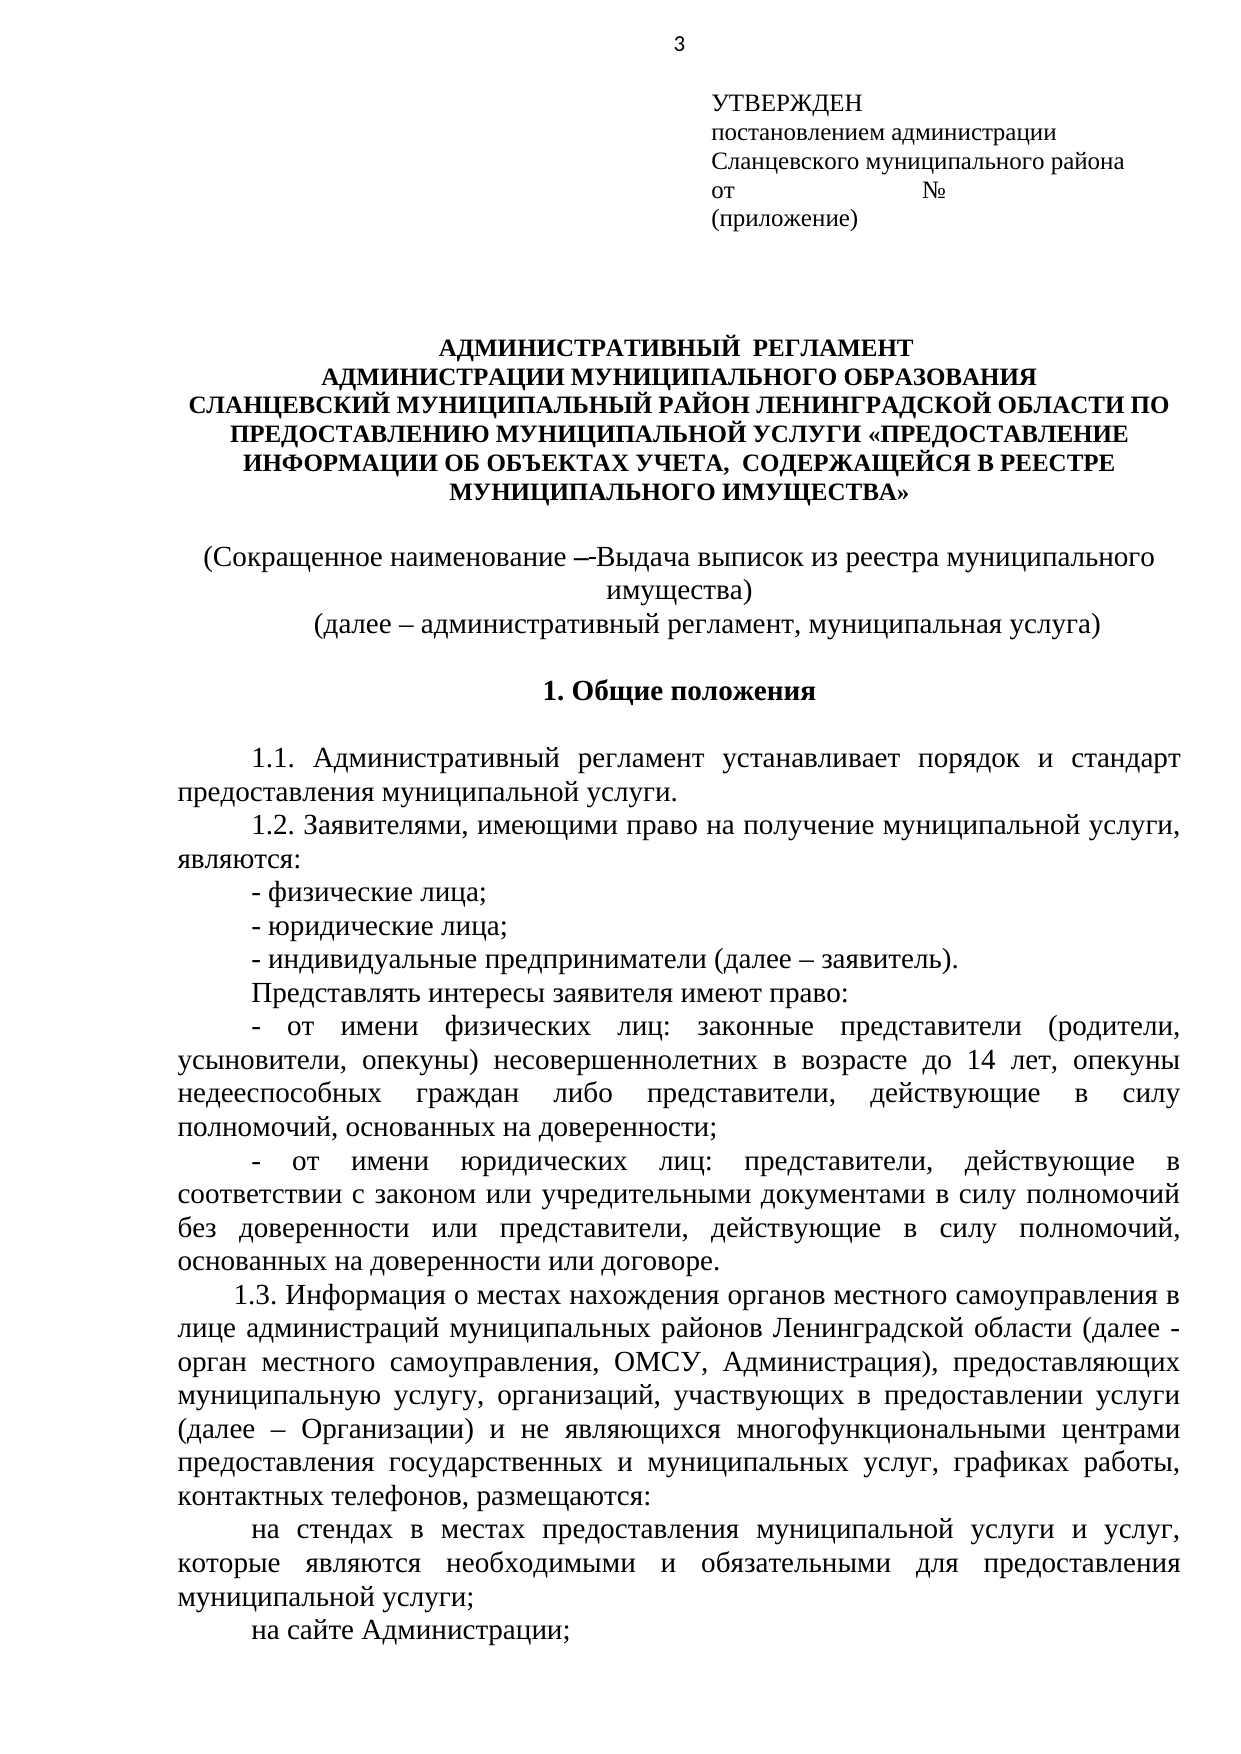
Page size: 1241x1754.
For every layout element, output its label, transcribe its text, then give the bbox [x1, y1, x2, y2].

text 1.2. Заявителями, имеющими право на получение муниципальной услуги, являются: [177, 807, 1181, 874]
text СЛАНЦЕВСКИЙ МУНИЦИПАЛЬНЫЙ РАЙОН ЛЕНИНГРАДСКОЙ ОБЛАСТИ ПО ПРЕДОСТАВЛЕНИЮ МУНИЦИПАЛЬНОЙ УСЛУГИ «ПРЕДОСТАВЛЕНИЕ ИНФОРМАЦИИ ОБ ОБЪЕКТАХ УЧЕТА, СОДЕРЖАЩЕЙСЯ В РЕЕСТРЕ МУНИЦИПАЛЬНОГО ИМУЩЕСТВА» [177, 390, 1181, 505]
text Представлять интересы заявителя имеют право: [177, 975, 1181, 1008]
text 1.3. Информация о местах нахождения органов местного самоуправления в лице администраций муниципальных районов Ленинградской области (далее - орган местного самоуправления, ОМСУ, Администрация), предоставляющих муниципальную услугу, организаций, участвующих в предоставлении услуги (далее – Организации) и не являющихся многофункциональными центрами предоставления государственных и муниципальных услуг, графиках работы, контактных телефонов, размещаются: [177, 1277, 1181, 1512]
text постановлением администрации [177, 117, 1181, 146]
text - индивидуальные предприниматели (далее – заявитель). [177, 941, 1181, 975]
text 1.1. Административный регламент устанавливает порядок и стандарт предоставления муниципальной услуги. [177, 740, 1181, 807]
text - от имени юридических лиц: представители, действующие в соответствии с законом или учредительными документами в силу полномочий без доверенности или представители, действующие в силу полномочий, основанных на доверенности или договоре. [177, 1143, 1181, 1277]
text (приложение) [177, 203, 1181, 232]
text на сайте Администрации; [177, 1612, 1181, 1646]
text (далее – административный регламент, муниципальная услуга) [177, 606, 1181, 639]
text АДМИНИСТРАЦИИ МУНИЦИПАЛЬНОГО ОБРАЗОВАНИЯ [177, 362, 1181, 390]
text 1. Общие положения [177, 673, 1181, 707]
text АДМИНИСТРАТИВНЫЙ РЕГЛАМЕНТ [177, 333, 1181, 362]
text Сланцевского муниципального района [177, 146, 1181, 175]
text - от имени физических лиц: законные представители (родители, усыновители, опекуны) несовершеннолетних в возрасте до 14 лет, опекуны недееспособных граждан либо представители, действующие в силу полномочий, основанных на доверенности; [177, 1008, 1181, 1143]
text УТВЕРЖДЕН [177, 88, 1181, 117]
text - физические лица; [177, 874, 1181, 908]
text (Сокращенное наименование – Выдача выписок из реестра муниципального имущества) [177, 539, 1181, 606]
text - юридические лица; [177, 908, 1181, 941]
text на стендах в местах предоставления муниципальной услуги и услуг, которые являются необходимыми и обязательными для предоставления муниципальной услуги; [177, 1512, 1181, 1612]
text от № [177, 175, 1181, 203]
